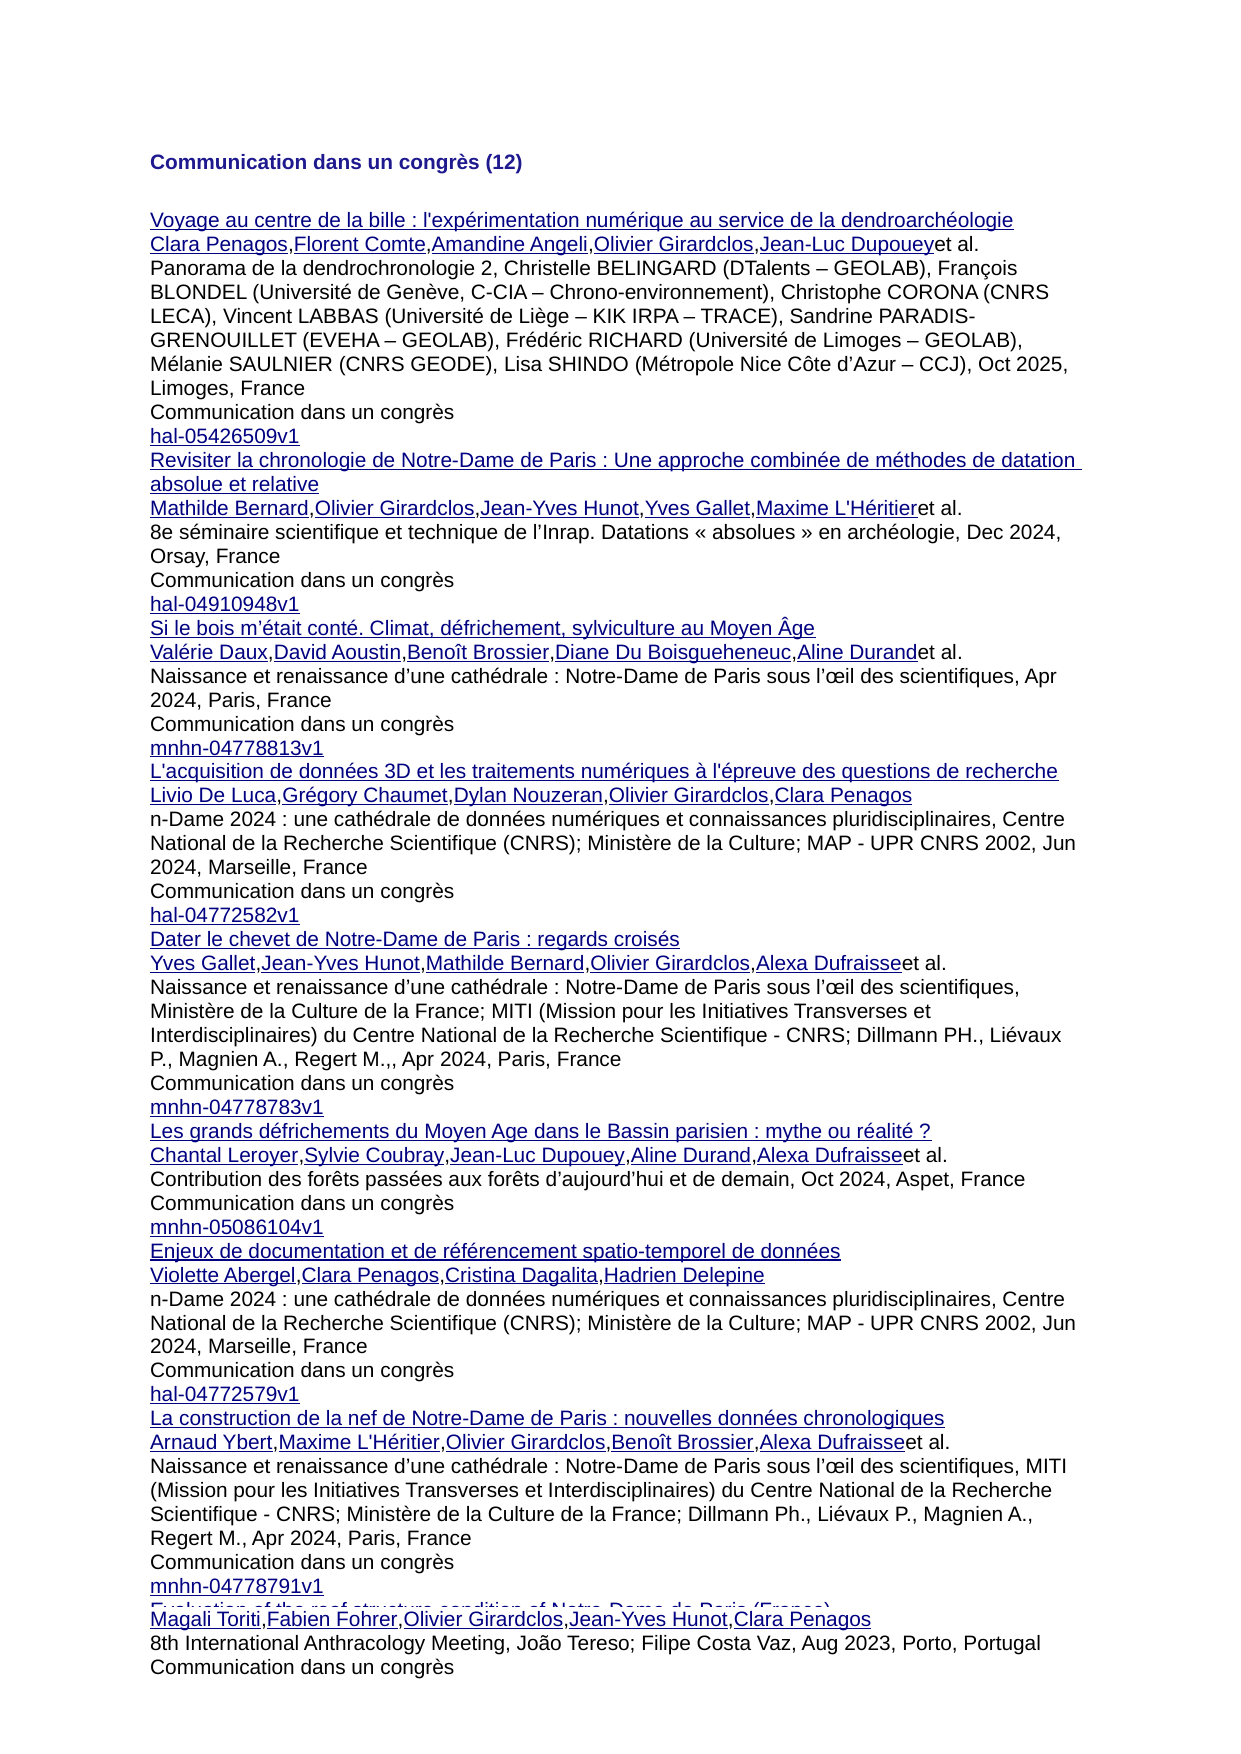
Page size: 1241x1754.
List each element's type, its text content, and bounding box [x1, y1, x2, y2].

table_cell Enjeux de documentation et de référencement spatio-temporel de données Violette Abergel,Clara Penagos,Cristina Dagalita,Hadrien Delepine n-Dame 2024 : une cathédrale de données numériques et connaissances pluridisciplinaires, Centre National de la Recherche Scientifique (CNRS); Ministère de la Culture; MAP - UPR CNRS 2002, Jun 2024, Marseille, France Communication dans un congrès hal-04772579v1 [150, 1239, 1090, 1406]
table_cell Evaluation of the roof structure condition of Notre-Dame de Paris (France) Magali Toriti,Fabien Fohrer,Olivier Girardclos,Jean-Yves Hunot,Clara Penagos 8th International Anthracology Meeting, João Tereso; Filipe Costa Vaz, Aug 2023, Porto, Portugal Communication dans un congrès [150, 1598, 1090, 1679]
table_cell La construction de la nef de Notre-Dame de Paris : nouvelles données chronologiques Arnaud Ybert,Maxime L'Héritier,Olivier Girardclos,Benoît Brossier,Alexa Dufraisseet al. Naissance et renaissance d’une cathédrale : Notre-Dame de Paris sous l’œil des scientifiques, MITI (Mission pour les Initiatives Transverses et Interdisciplinaires) du Centre National de la Recherche Scientifique - CNRS; Ministère de la Culture de la France; Dillmann Ph., Liévaux P., Magnien A., Regert M., Apr 2024, Paris, France Communication dans un congrès mnhn-04778791v1 [150, 1406, 1090, 1598]
table_cell Si le bois m’était conté. Climat, défrichement, sylviculture au Moyen Âge Valérie Daux,David Aoustin,Benoît Brossier,Diane Du Boisgueheneuc,Aline Durandet al. Naissance et renaissance d’une cathédrale : Notre-Dame de Paris sous l’œil des scientifiques, Apr 2024, Paris, France Communication dans un congrès mnhn-04778813v1 [150, 616, 1090, 759]
table_cell Revisiter la chronologie de Notre-Dame de Paris : Une approche combinée de méthodes de datation absolue et relative Mathilde Bernard,Olivier Girardclos,Jean-Yves Hunot,Yves Gallet,Maxime L'Héritieret al. 8e séminaire scientifique et technique de l’Inrap. Datations « absolues » en archéologie, Dec 2024, Orsay, France Communication dans un congrès hal-04910948v1 [150, 448, 1090, 616]
table_cell L'acquisition de données 3D et les traitements numériques à l'épreuve des questions de recherche Livio De Luca,Grégory Chaumet,Dylan Nouzeran,Olivier Girardclos,Clara Penagos n-Dame 2024 : une cathédrale de données numériques et connaissances pluridisciplinaires, Centre National de la Recherche Scientifique (CNRS); Ministère de la Culture; MAP - UPR CNRS 2002, Jun 2024, Marseille, France Communication dans un congrès hal-04772582v1 [150, 759, 1090, 927]
subtitle Communication dans un congrès (12) [150, 150, 1090, 174]
table_header Voyage au centre de la bille : l'expérimentation numérique au service de la dendroarchéologie Clara Penagos,Florent Comte,Amandine Angeli,Olivier Girardclos,Jean-Luc Dupoueyet al. Panorama de la dendrochronologie 2, Christelle BELINGARD (DTalents – GEOLAB), François BLONDEL (Université de Genève, C-CIA – Chrono-environnement), Christophe CORONA (CNRS LECA), Vincent LABBAS (Université de Liège – KIK IRPA – TRACE), Sandrine PARADIS-GRENOUILLET (EVEHA – GEOLAB), Frédéric RICHARD (Université de Limoges – GEOLAB), Mélanie SAULNIER (CNRS GEODE), Lisa SHINDO (Métropole Nice Côte d’Azur – CCJ), Oct 2025, Limoges, France Communication dans un congrès hal-05426509v1 [150, 208, 1090, 448]
table_cell Dater le chevet de Notre-Dame de Paris : regards croisés Yves Gallet,Jean-Yves Hunot,Mathilde Bernard,Olivier Girardclos,Alexa Dufraisseet al. Naissance et renaissance d’une cathédrale : Notre-Dame de Paris sous l’œil des scientifiques, Ministère de la Culture de la France; MITI (Mission pour les Initiatives Transverses et Interdisciplinaires) du Centre National de la Recherche Scientifique - CNRS; Dillmann PH., Liévaux P., Magnien A., Regert M.,, Apr 2024, Paris, France Communication dans un congrès mnhn-04778783v1 [150, 927, 1090, 1119]
table_cell Les grands défrichements du Moyen Age dans le Bassin parisien : mythe ou réalité ? Chantal Leroyer,Sylvie Coubray,Jean-Luc Dupouey,Aline Durand,Alexa Dufraisseet al. Contribution des forêts passées aux forêts d’aujourd’hui et de demain, Oct 2024, Aspet, France Communication dans un congrès mnhn-05086104v1 [150, 1119, 1090, 1238]
